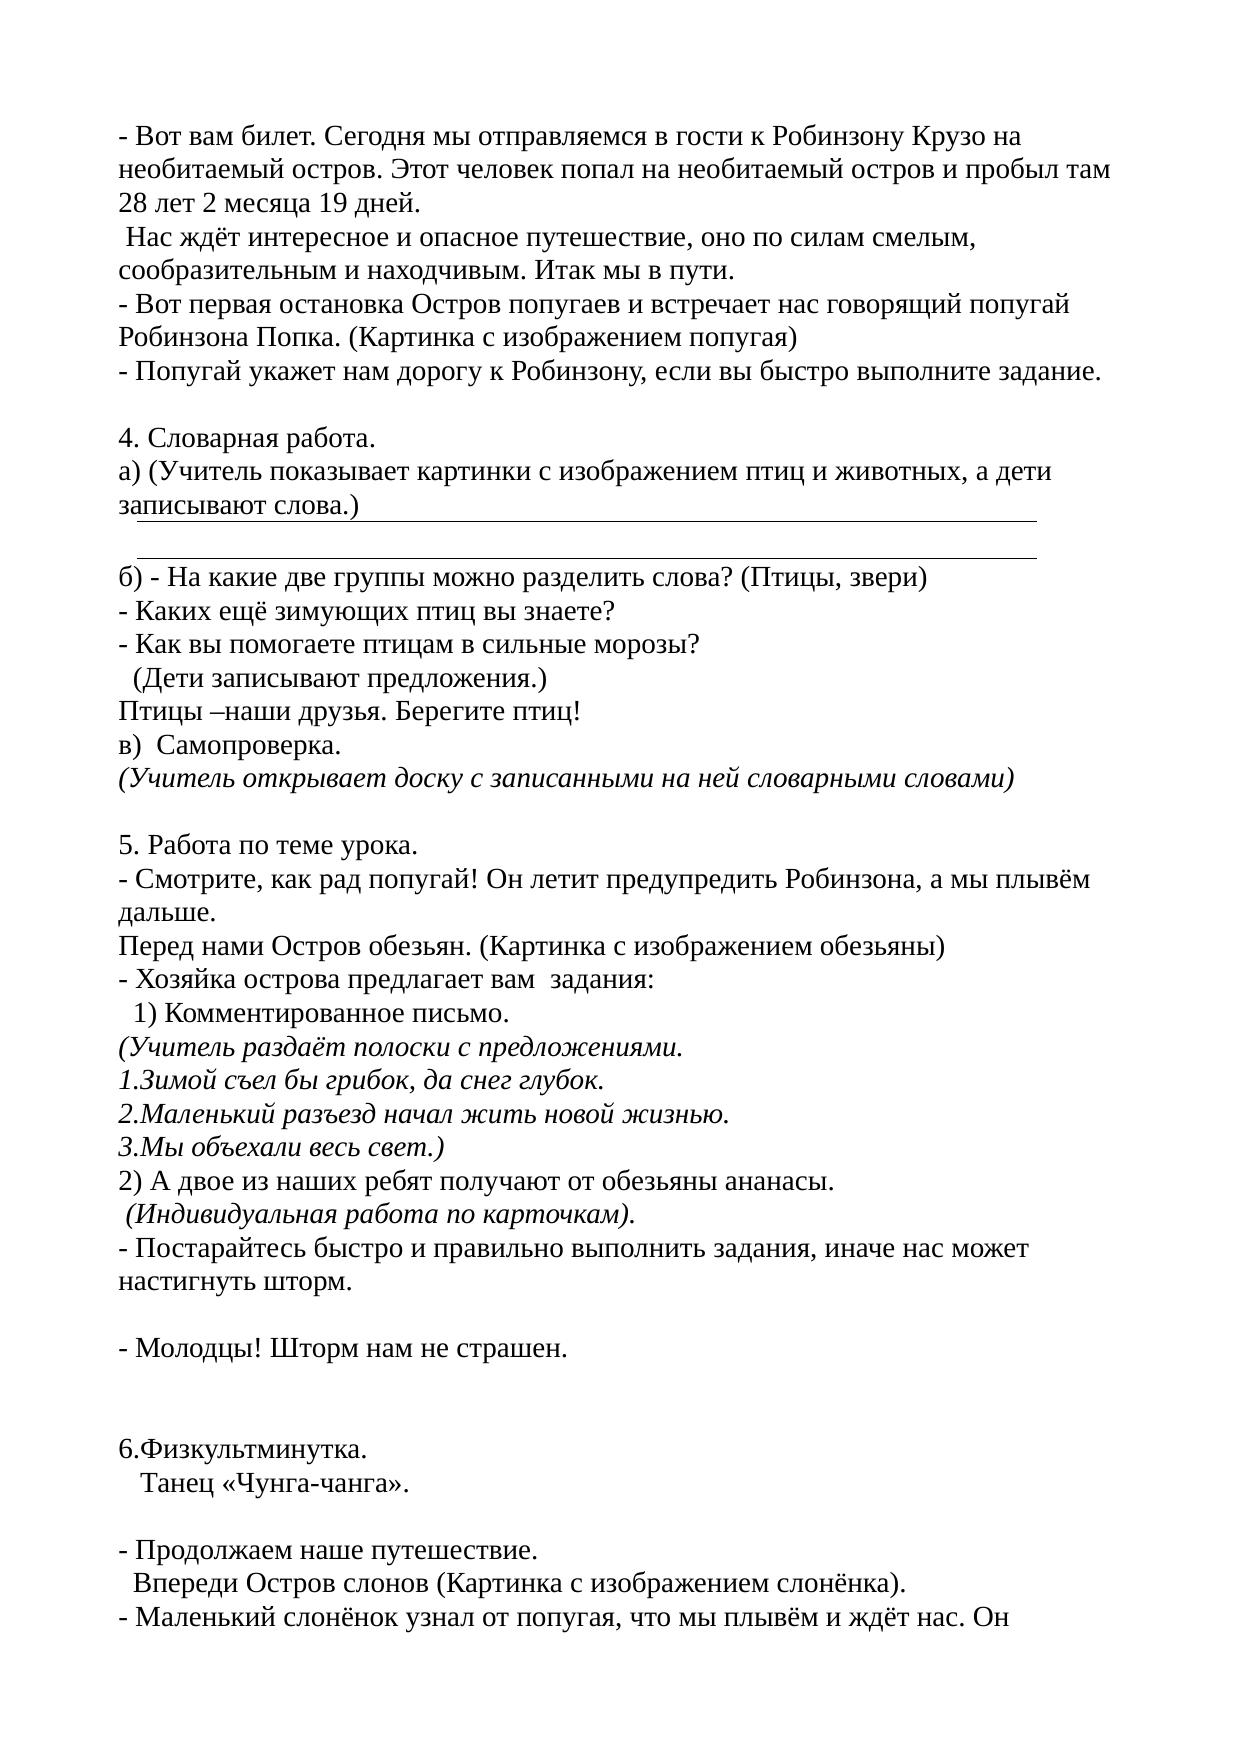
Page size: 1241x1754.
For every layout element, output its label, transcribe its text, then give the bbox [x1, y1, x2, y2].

text - Вот вам билет. Сегодня мы отправляемся в гости к Робинзону Крузо на необитаемый остров. Этот человек попал на необитаемый остров и пробыл там 28 лет 2 месяца 19 дней. [118, 118, 1122, 219]
text - Продолжаем наше путешествие. [118, 1532, 1122, 1565]
text - Маленький слонёнок узнал от попугая, что мы плывём и ждёт нас. Он [118, 1599, 1122, 1632]
text (Учитель раздаёт полоски с предложениями. [118, 1029, 1122, 1062]
text (Учитель открывает доску с записанными на ней словарными словами) [118, 760, 1122, 794]
text 6.Физкультминутка. [118, 1431, 1122, 1465]
text (Индивидуальная работа по карточкам). [118, 1196, 1122, 1230]
text Танец «Чунга-чанга». [118, 1465, 1122, 1498]
text а) (Учитель показывает картинки с изображением птиц и животных, а дети записывают слова.) [118, 453, 1122, 521]
text Птицы –наши друзья. Берегите птиц! [118, 693, 1122, 727]
text Перед нами Остров обезьян. (Картинка с изображением обезьяны) [118, 928, 1122, 962]
text 5. Работа по теме урока. [118, 827, 1122, 861]
text - Вот первая остановка Остров попугаев и встречает нас говорящий попугай Робинзона Попка. (Картинка с изображением попугая) [118, 286, 1122, 353]
text 1) Комментированное письмо. [118, 995, 1122, 1029]
text б) - На какие две группы можно разделить слова? (Птицы, звери) [118, 559, 1122, 593]
text - Каких ещё зимующих птиц вы знаете? [118, 593, 1122, 626]
table_header [137, 522, 1037, 558]
list Зимой съел бы грибок, да снег глубок. [118, 1062, 1122, 1096]
list Мы объехали весь свет.) [118, 1129, 1122, 1163]
text - Постарайтесь быстро и правильно выполнить задания, иначе нас может настигнуть шторм. [118, 1230, 1122, 1297]
text - Попугай укажет нам дорогу к Робинзону, если вы быстро выполните задание. [118, 353, 1122, 386]
text 4. Словарная работа. [118, 420, 1122, 453]
text Впереди Остров слонов (Картинка с изображением слонёнка). [118, 1565, 1122, 1599]
text - Смотрите, как рад попугай! Он летит предупредить Робинзона, а мы плывём дальше. [118, 861, 1122, 928]
text в) Самопроверка. [118, 727, 1122, 760]
list Маленький разъезд начал жить новой жизнью. [118, 1096, 1122, 1129]
text 2) А двое из наших ребят получают от обезьяны ананасы. [118, 1163, 1122, 1196]
text - Как вы помогаете птицам в сильные морозы? [118, 626, 1122, 660]
text - Молодцы! Шторм нам не страшен. [118, 1331, 1122, 1364]
text (Дети записывают предложения.) [118, 660, 1122, 693]
text - Хозяйка острова предлагает вам задания: [118, 962, 1122, 995]
text Нас ждёт интересное и опасное путешествие, оно по силам смелым, сообразительным и находчивым. Итак мы в пути. [118, 219, 1122, 286]
